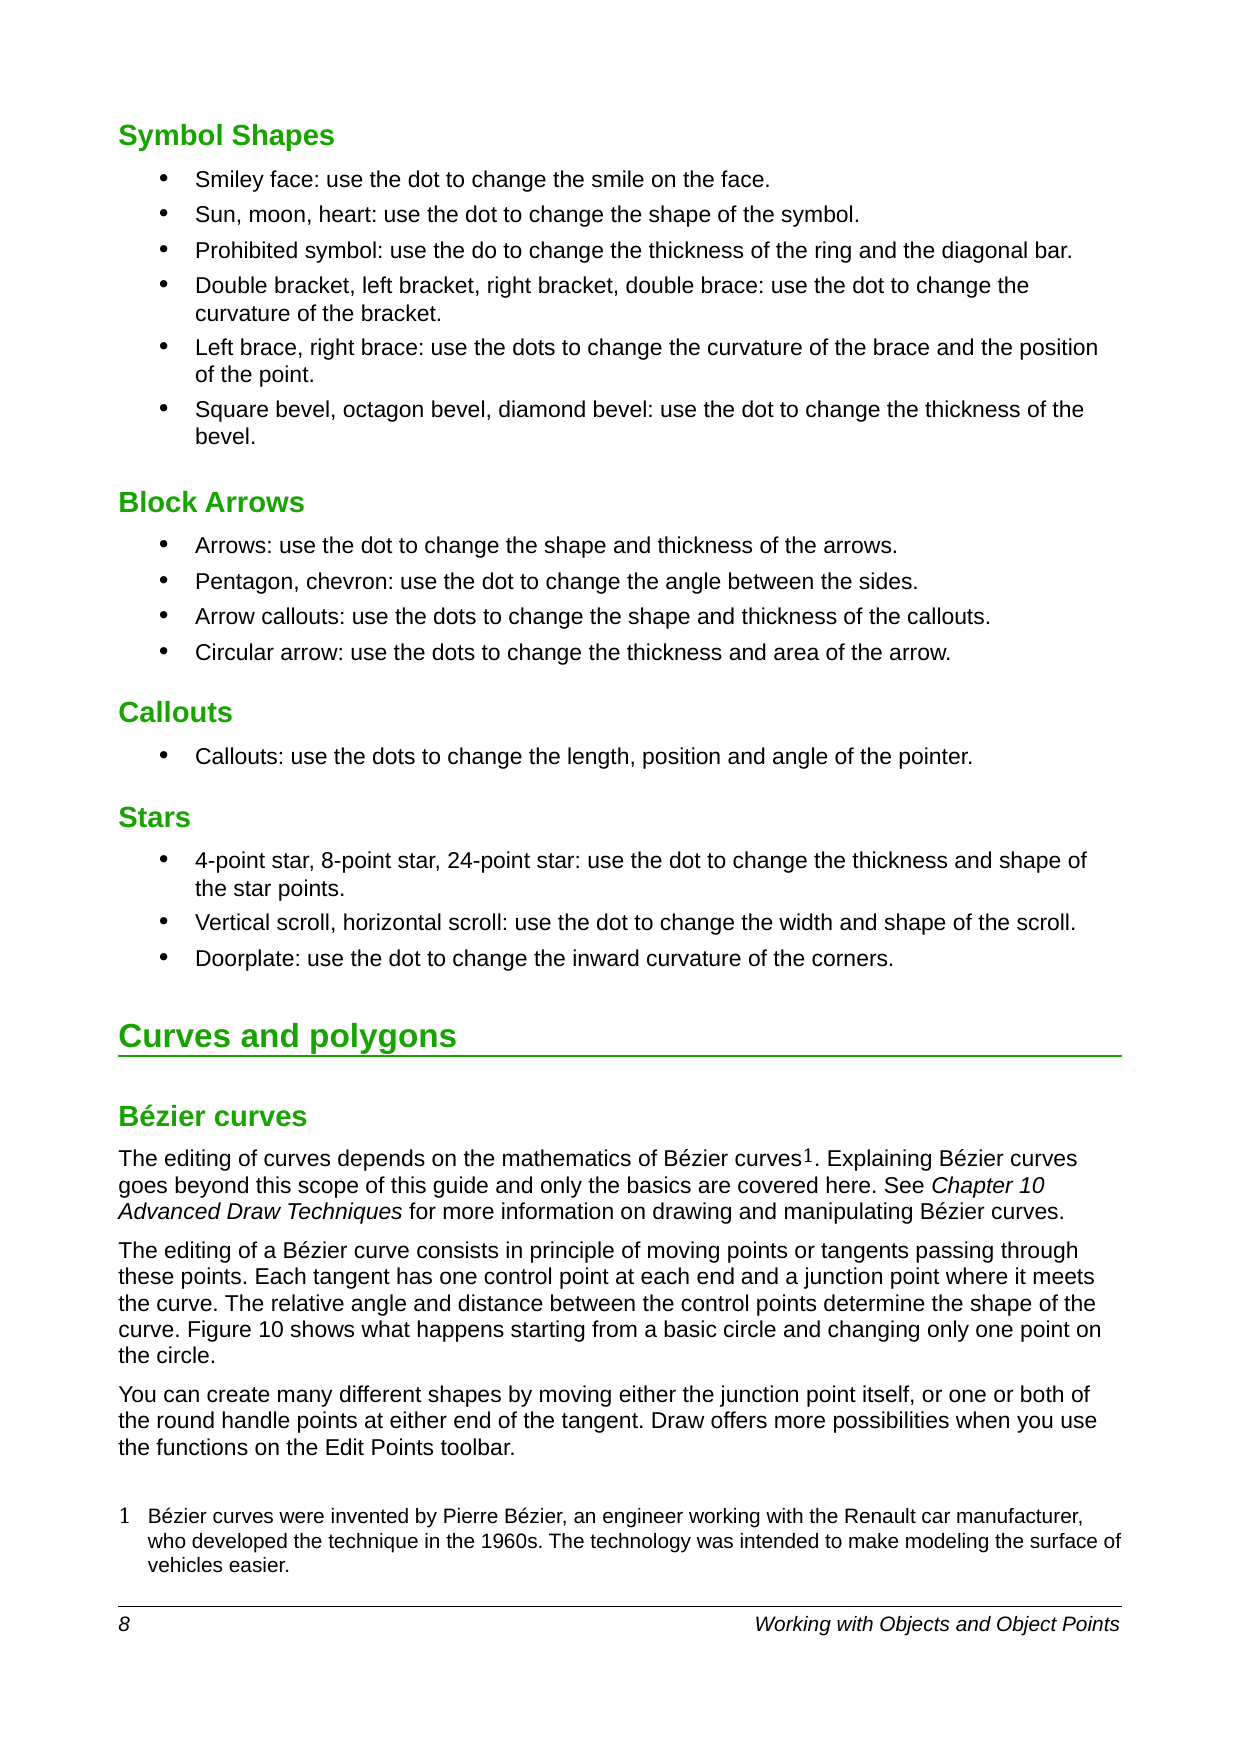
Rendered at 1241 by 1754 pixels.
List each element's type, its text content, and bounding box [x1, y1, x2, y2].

text The editing of a Bézier curve consists in principle of moving points or tangents passing through these points. Each tangent has one control point at each end and a junction point where it meets the curve. The relative angle and distance between the control points determine the shape of the curve. Figure 10 shows what happens starting from a basic circle and changing only one point on the circle. [118, 1237, 1122, 1369]
list Circular arrow: use the dots to change the thickness and area of the arrow. [156, 637, 1122, 666]
subtitle Bézier curves [118, 1099, 1122, 1132]
list Prohibited symbol: use the do to change the thickness of the ring and the diagonal bar. [156, 235, 1122, 264]
text The editing of curves depends on the mathematics of Bézier curves. Explaining Bézier curves goes beyond this scope of this guide and only the basics are covered here. See Chapter 10 Advanced Draw Techniques for more information on drawing and manipulating Bézier curves. [118, 1145, 1122, 1224]
list Doorplate: use the dot to change the inward curvature of the corners. [156, 943, 1122, 972]
list Double bracket, left bracket, right bracket, double brace: use the dot to change the curvature of the bracket. [156, 270, 1122, 326]
list Left brace, right brace: use the dots to change the curvature of the brace and the position of the point. [156, 332, 1122, 388]
list 4-point star, 8-point star, 24-point star: use the dot to change the thickness and shape of the star points. [156, 846, 1122, 901]
text You can create many different shapes by moving either the junction point itself, or one or both of the round handle points at either end of the tangent. Draw offers more possibilities when you use the functions on the Edit Points toolbar. [118, 1381, 1122, 1460]
list Callouts: use the dots to change the length, position and angle of the pointer. [156, 741, 1122, 771]
list Pentagon, chevron: use the dot to change the angle between the sides. [156, 566, 1122, 595]
list Smiley face: use the dot to change the smile on the face. [156, 164, 1122, 193]
list Arrow callouts: use the dots to change the shape and thickness of the callouts. [156, 602, 1122, 631]
list Arrows: use the dot to change the shape and thickness of the arrows. [156, 531, 1122, 560]
subtitle Block Arrows [118, 485, 1122, 518]
list Sun, moon, heart: use the dot to change the shape of the symbol. [156, 199, 1122, 229]
list Vertical scroll, horizontal scroll: use the dot to change the width and shape of the scroll. [156, 907, 1122, 937]
text Bézier curves were invented by Pierre Bézier, an engineer working with the Renault car manufacturer, who developed the technique in the 1960s. The technology was intended to make modeling the surface of vehicles easier. [118, 1504, 1122, 1576]
list Square bevel, octagon bevel, diamond bevel: use the dot to change the thickness of the bevel. [156, 394, 1122, 449]
subtitle Curves and polygons [118, 1016, 1122, 1055]
subtitle Symbol Shapes [118, 118, 1122, 152]
subtitle Stars [118, 800, 1122, 833]
subtitle Callouts [118, 695, 1122, 729]
